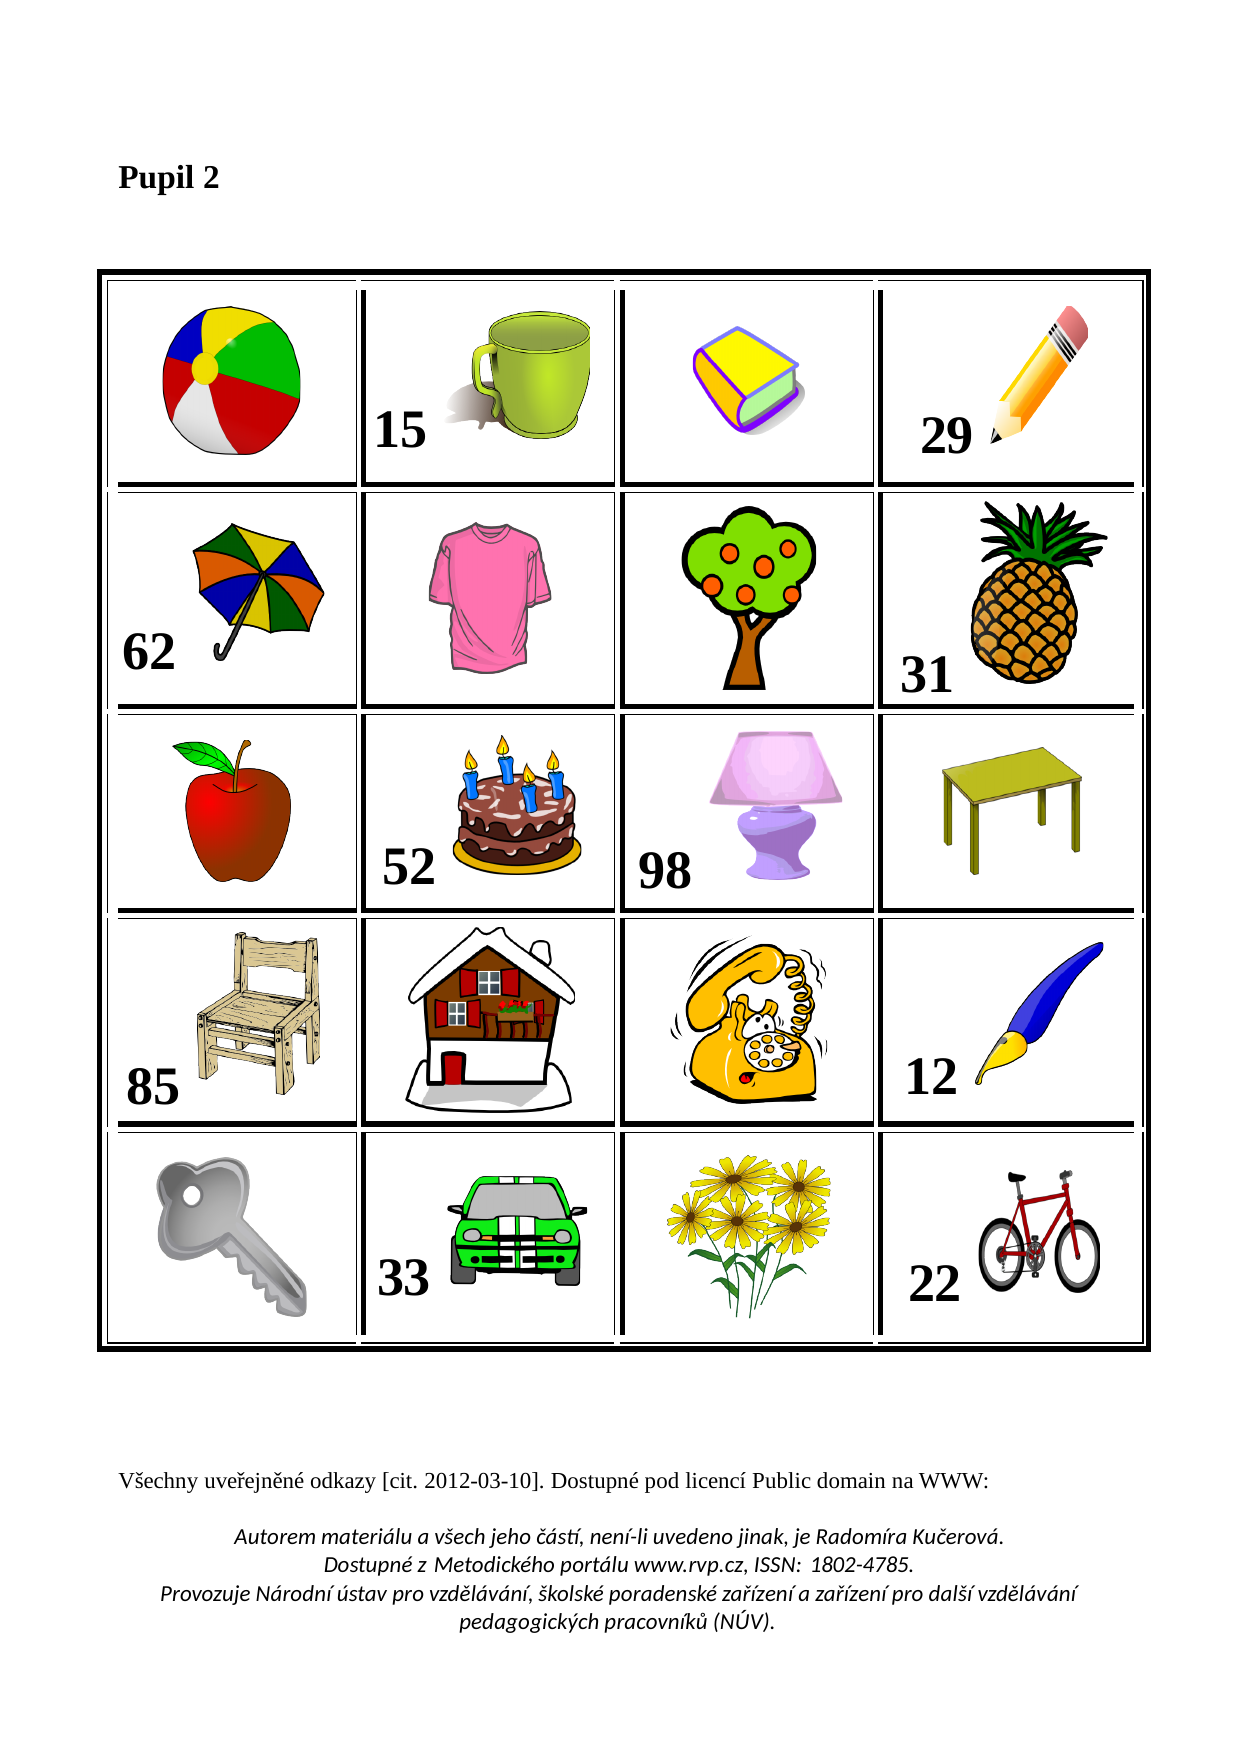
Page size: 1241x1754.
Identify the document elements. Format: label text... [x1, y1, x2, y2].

table_cell [620, 482, 878, 704]
picture [405, 927, 575, 1113]
text Pupil 2 [118, 157, 1122, 195]
picture [444, 311, 590, 439]
picture [670, 935, 828, 1104]
picture [156, 1157, 307, 1317]
picture [197, 932, 320, 1095]
picture [172, 740, 291, 882]
table_cell 33 [361, 1121, 619, 1342]
picture [192, 523, 325, 661]
picture [978, 1170, 1100, 1293]
picture [447, 1176, 588, 1286]
picture [162, 306, 301, 455]
text Všechny uveřejněné odkazy [cit. 2012-03-10]. Dostupné pod licencí Public domain na WWW: [118, 1467, 1122, 1493]
table_cell 62 [102, 482, 361, 704]
table_cell 98 [620, 704, 878, 907]
table_header [620, 275, 878, 482]
table_cell [366, 493, 614, 704]
table_cell [625, 919, 873, 1121]
picture [428, 522, 552, 674]
picture [975, 942, 1104, 1085]
picture [942, 747, 1082, 875]
table_cell [361, 908, 619, 1121]
table_cell [102, 704, 361, 907]
table_cell [878, 704, 1146, 907]
table_header 29 [878, 275, 1146, 482]
picture [970, 501, 1108, 684]
picture [990, 306, 1088, 444]
table_cell 85 [102, 908, 361, 1121]
picture [681, 506, 817, 690]
table_cell [620, 1121, 878, 1342]
table_header 15 [361, 275, 619, 482]
table_cell [102, 1121, 361, 1342]
table_cell 52 [361, 704, 619, 907]
picture [667, 1155, 831, 1319]
table_header [102, 275, 361, 482]
picture [709, 731, 843, 880]
picture [692, 326, 805, 435]
table_cell [361, 482, 619, 704]
table_cell 22 [878, 1121, 1146, 1342]
table_cell 12 [878, 908, 1146, 1121]
table_cell 31 [878, 482, 1146, 704]
picture [452, 735, 582, 875]
table_cell [625, 493, 873, 704]
table_cell [620, 908, 878, 1121]
